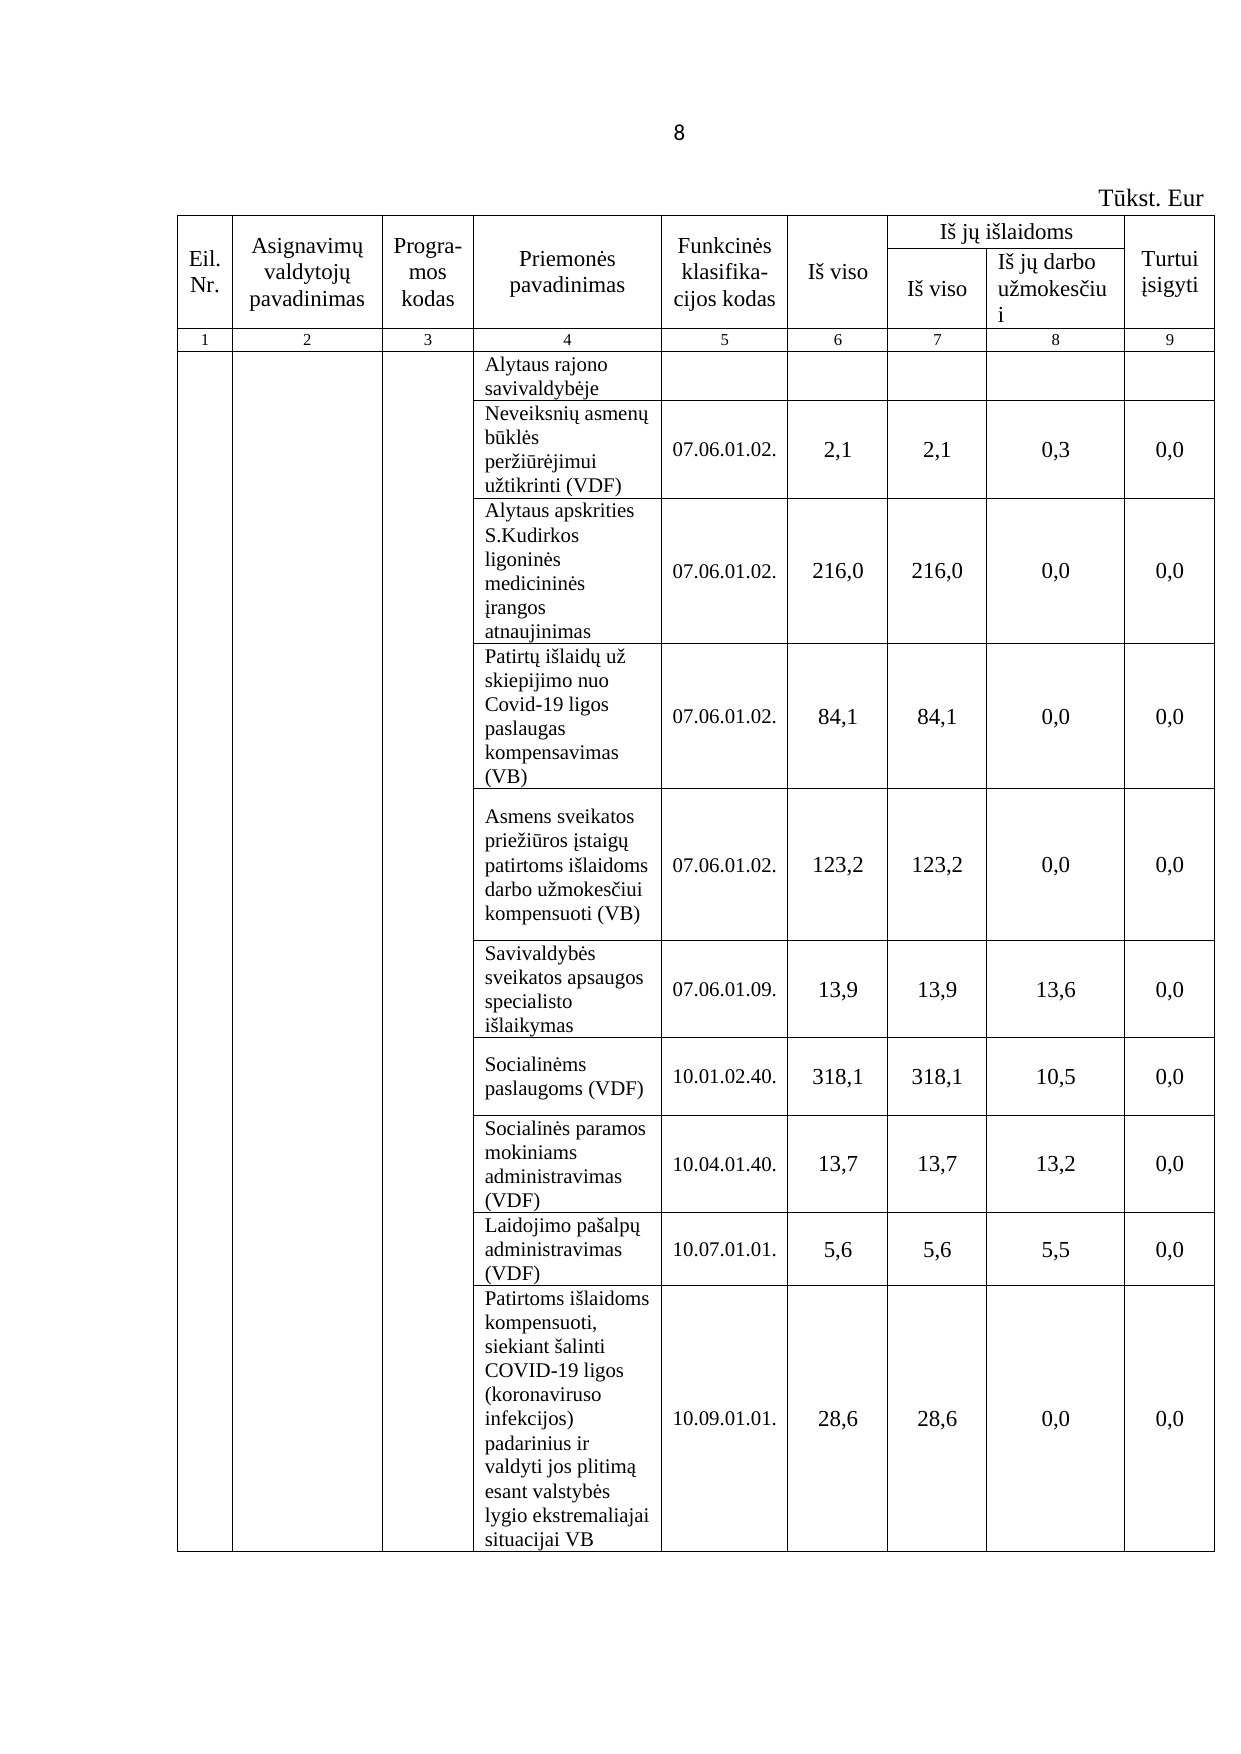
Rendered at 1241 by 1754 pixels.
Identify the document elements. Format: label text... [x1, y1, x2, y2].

table_cell 9 [1125, 329, 1214, 351]
table_cell 0,0 [1125, 1038, 1214, 1114]
table_cell 6 [788, 329, 887, 351]
table_cell Eil. Nr. [178, 216, 232, 327]
table_cell 28,6 [888, 1286, 986, 1551]
table_cell 318,1 [888, 1038, 986, 1114]
table_cell 4 [474, 329, 661, 351]
table_cell 5 [662, 329, 787, 351]
table_cell 13,2 [987, 1116, 1124, 1212]
table_cell 0,3 [987, 401, 1124, 497]
table_cell 0,0 [1125, 1116, 1214, 1212]
table_cell 13,9 [888, 941, 986, 1037]
table_cell 2 [233, 329, 382, 351]
table_cell 10.01.02.40. [662, 1038, 787, 1114]
table_cell 5,6 [888, 1213, 986, 1285]
table_header Tūkst. Eur [986, 180, 1215, 214]
table_cell 0,0 [1125, 499, 1214, 643]
table_cell 28,6 [788, 1286, 887, 1551]
table_cell 10.07.01.01. [662, 1213, 787, 1285]
table_cell [888, 352, 986, 400]
table_cell [383, 352, 473, 1551]
table_cell Socialinės paramos mokiniams administravimas (VDF) [474, 1116, 661, 1212]
table_cell Iš viso [888, 249, 986, 327]
table_cell 123,2 [788, 789, 887, 940]
table_cell 0,0 [987, 499, 1124, 643]
table_cell Iš jų darbo užmokesčiui [987, 249, 1124, 327]
table_header [473, 180, 661, 214]
table_cell 1 [178, 329, 232, 351]
table_cell 318,1 [788, 1038, 887, 1114]
table_cell 216,0 [788, 499, 887, 643]
table_cell Turtui įsigyti [1125, 216, 1214, 327]
table_cell 0,0 [987, 644, 1124, 788]
table_cell 10,5 [987, 1038, 1124, 1114]
table_cell 0,0 [1125, 644, 1214, 788]
table_cell Iš jų išlaidoms [888, 216, 1124, 247]
table_cell [788, 352, 887, 400]
table_cell Asignavimų valdytojų pavadinimas [233, 216, 382, 327]
table_cell 0,0 [987, 789, 1124, 940]
table_cell 8 [987, 329, 1124, 351]
table_cell 2,1 [888, 401, 986, 497]
table_header [177, 180, 232, 214]
table_cell 07.06.01.02. [662, 401, 787, 497]
table_cell 5,6 [788, 1213, 887, 1285]
table_cell Socialinėms paslaugoms (VDF) [474, 1038, 661, 1114]
table_cell 7 [888, 329, 986, 351]
table_cell 0,0 [1125, 401, 1214, 497]
table_cell 0,0 [987, 1286, 1124, 1551]
table_cell Savivaldybės sveikatos apsaugos specialisto išlaikymas [474, 941, 661, 1037]
table_cell 5,5 [987, 1213, 1124, 1285]
table_cell 07.06.01.09. [662, 941, 787, 1037]
table_cell 07.06.01.02. [662, 789, 787, 940]
table_cell 0,0 [1125, 789, 1214, 940]
table_cell 10.09.01.01. [662, 1286, 787, 1551]
table_cell Laidojimo pašalpų administravimas (VDF) [474, 1213, 661, 1285]
table_cell 13,7 [888, 1116, 986, 1212]
table_cell Patirtų išlaidų už skiepijimo nuo Covid-19 ligos paslaugas kompensavimas (VB) [474, 644, 661, 788]
table_cell 0,0 [1125, 941, 1214, 1037]
table_cell [1125, 352, 1214, 400]
table_cell Alytaus rajono savivaldybėje [474, 352, 661, 400]
table_cell Progra-mos kodas [383, 216, 473, 327]
table_cell 84,1 [788, 644, 887, 788]
table_cell 216,0 [888, 499, 986, 643]
table_cell Priemonės pavadinimas [474, 216, 661, 327]
table_cell 13,6 [987, 941, 1124, 1037]
table_cell Funkcinės klasifika-cijos kodas [662, 216, 787, 327]
table_cell Asmens sveikatos priežiūros įstaigų patirtoms išlaidoms darbo užmokesčiui kompensuoti (VB) [474, 789, 661, 940]
table_header [888, 180, 986, 214]
table_header [382, 180, 473, 214]
table_cell 10.04.01.40. [662, 1116, 787, 1212]
table_cell 13,9 [788, 941, 887, 1037]
table_cell 07.06.01.02. [662, 644, 787, 788]
table_cell 3 [383, 329, 473, 351]
table_cell Iš viso [788, 216, 887, 327]
table_cell Alytaus apskrities S.Kudirkos ligoninės medicininės įrangos atnaujinimas [474, 499, 661, 643]
table_cell 07.06.01.02. [662, 499, 787, 643]
table_cell [987, 352, 1124, 400]
table_cell Patirtoms išlaidoms kompensuoti, siekiant šalinti COVID-19 ligos (koronaviruso infekcijos) padarinius ir valdyti jos plitimą esant valstybės lygio ekstremaliajai situacijai VB [474, 1286, 661, 1551]
table_header [661, 180, 788, 214]
table_cell 13,7 [788, 1116, 887, 1212]
table_cell 0,0 [1125, 1213, 1214, 1285]
table_header [232, 180, 382, 214]
table_cell [178, 352, 232, 1551]
table_cell 2,1 [788, 401, 887, 497]
table_cell [662, 352, 787, 400]
table_cell Neveiksnių asmenų būklės peržiūrėjimui užtikrinti (VDF) [474, 401, 661, 497]
table_header [788, 180, 888, 214]
table_cell [233, 352, 382, 1551]
table_cell 0,0 [1125, 1286, 1214, 1551]
table_cell 123,2 [888, 789, 986, 940]
table_cell 84,1 [888, 644, 986, 788]
